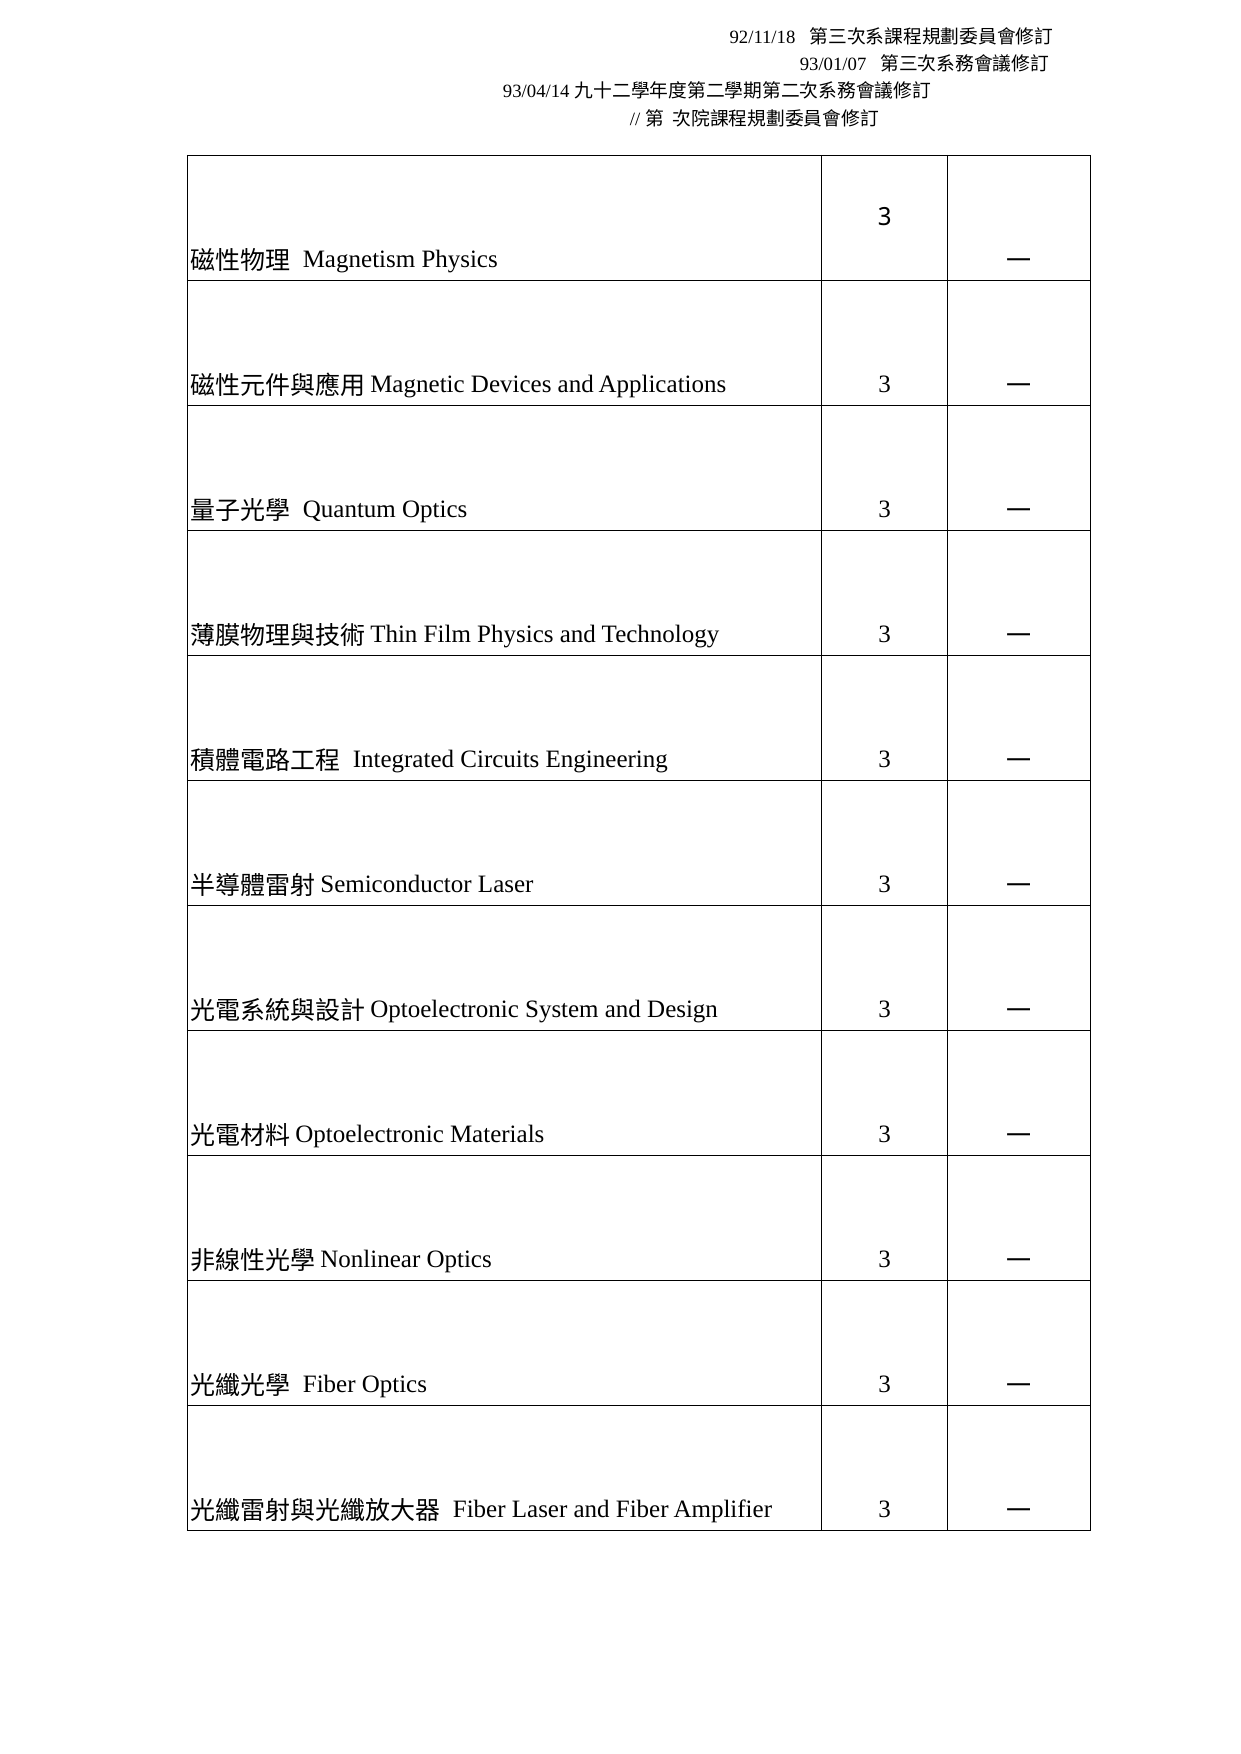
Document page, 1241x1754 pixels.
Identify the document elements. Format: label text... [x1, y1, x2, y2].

table_cell 一 [948, 1156, 1090, 1280]
table_cell 積體電路工程 Integrated Circuits Engineering [188, 656, 821, 780]
table_cell 一 [948, 1031, 1090, 1155]
table_cell 3 [822, 1156, 947, 1280]
table_cell 3 [822, 156, 947, 280]
table_cell 3 [822, 781, 947, 905]
table_cell 一 [948, 406, 1090, 530]
table_cell 一 [948, 281, 1090, 405]
table_cell 3 [822, 1281, 947, 1405]
table_cell 量子光學 Quantum Optics [188, 406, 821, 530]
table_cell 薄膜物理與技術Thin Film Physics and Technology [188, 531, 821, 655]
table_cell 一 [948, 1406, 1090, 1530]
table_cell 一 [948, 656, 1090, 780]
table_cell 3 [822, 656, 947, 780]
table_cell 非線性光學Nonlinear Optics [188, 1156, 821, 1280]
table_cell 3 [822, 1031, 947, 1155]
table_cell 磁性物理 Magnetism Physics [188, 156, 821, 280]
table_cell 3 [822, 406, 947, 530]
table_cell 3 [822, 906, 947, 1030]
table_cell 光纖光學 Fiber Optics [188, 1281, 821, 1405]
table_cell 半導體雷射Semiconductor Laser [188, 781, 821, 905]
table_cell 3 [822, 1406, 947, 1530]
table_cell 磁性元件與應用Magnetic Devices and Applications [188, 281, 821, 405]
table_cell 光電系統與設計Optoelectronic System and Design [188, 906, 821, 1030]
table_cell 一 [948, 906, 1090, 1030]
table_cell 光纖雷射與光纖放大器 Fiber Laser and Fiber Amplifier [188, 1406, 821, 1530]
table_cell 一 [948, 1281, 1090, 1405]
table_cell 一 [948, 156, 1090, 280]
table_cell 光電材料Optoelectronic Materials [188, 1031, 821, 1155]
table_cell 一 [948, 781, 1090, 905]
table_cell 一 [948, 531, 1090, 655]
table_cell 3 [822, 531, 947, 655]
table_cell 3 [822, 281, 947, 405]
